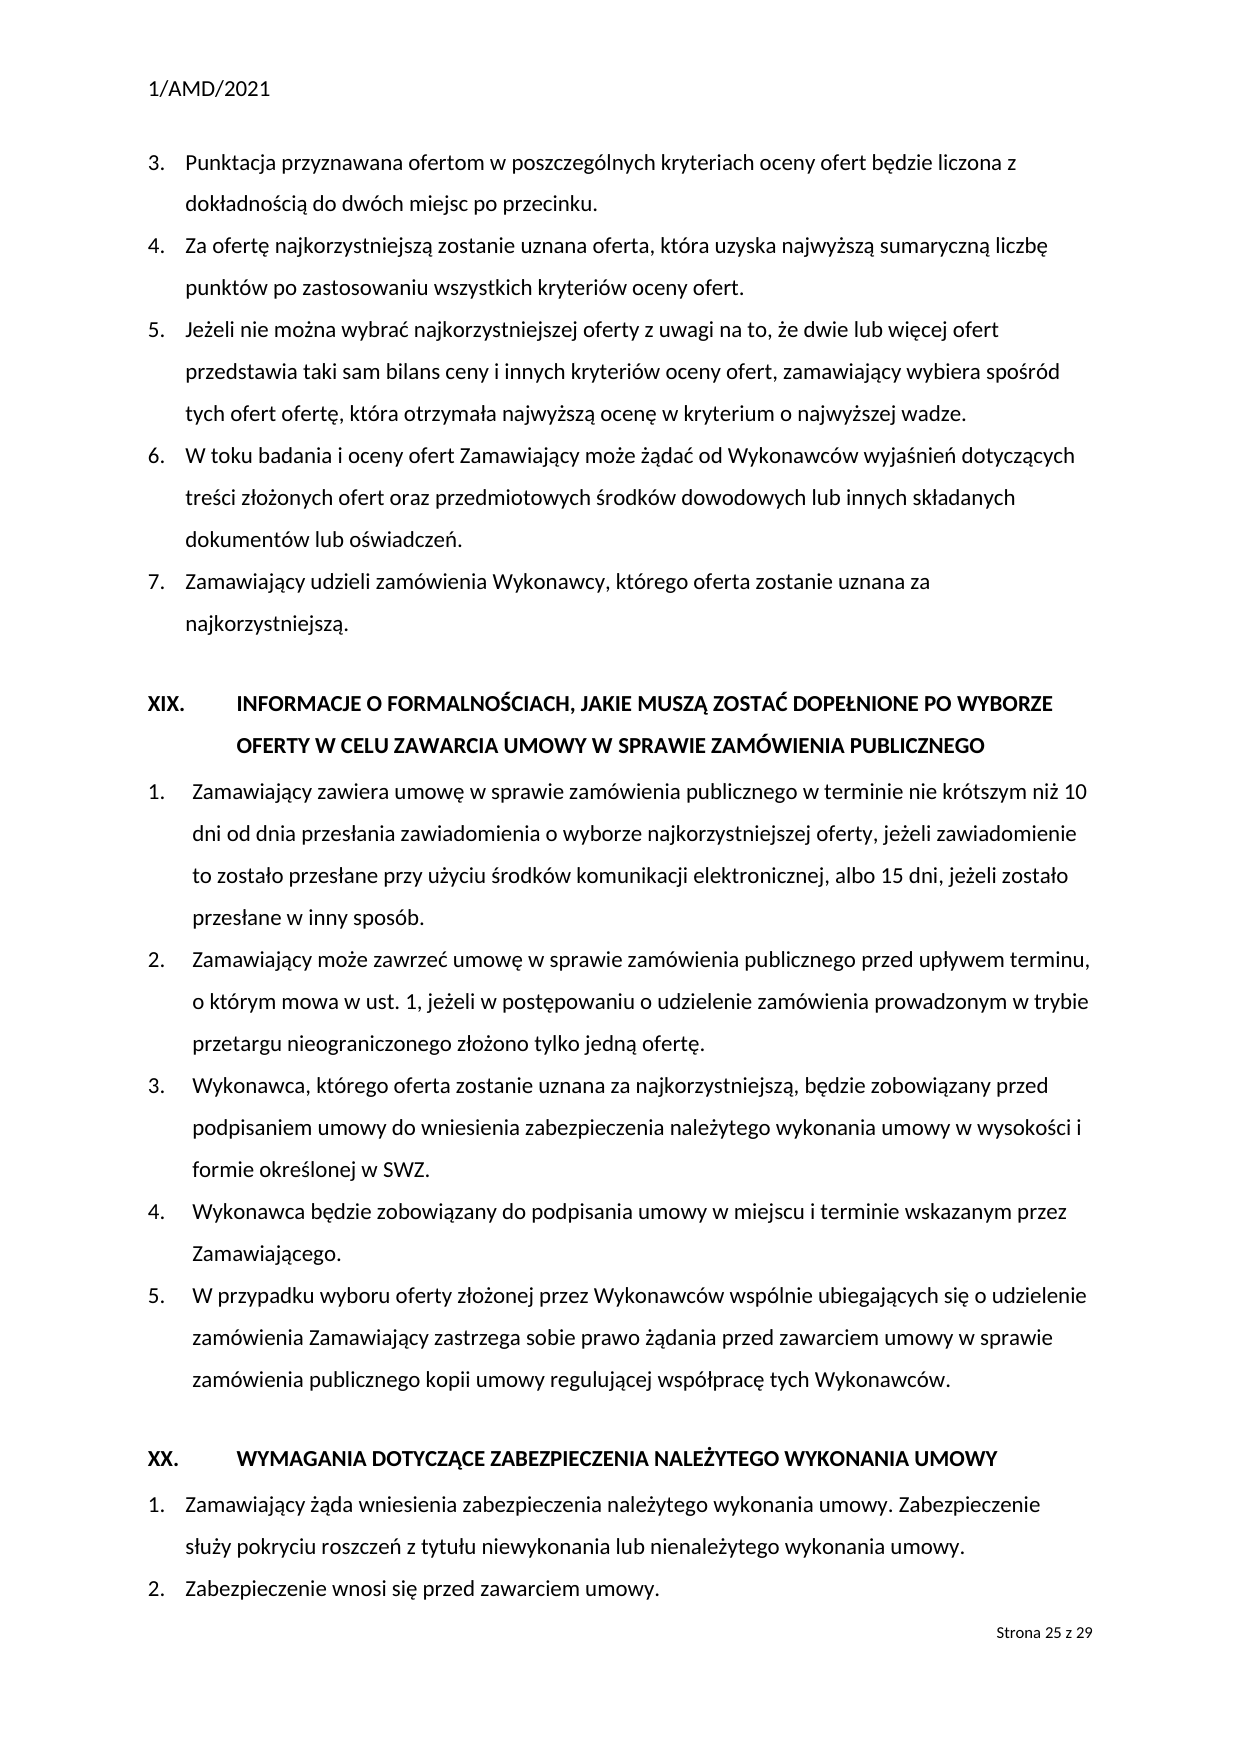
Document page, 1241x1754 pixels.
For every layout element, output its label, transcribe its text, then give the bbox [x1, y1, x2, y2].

list W toku badania i oceny ofert Zamawiający może żądać od Wykonawców wyjaśnień dotyczących treści złożonych ofert oraz przedmiotowych środków dowodowych lub innych składanych dokumentów lub oświadczeń. [148, 441, 1093, 553]
list W przypadku wyboru oferty złożonej przez Wykonawców wspólnie ubiegających się o udzielenie zamówienia Zamawiający zastrzega sobie prawo żądania przed zawarciem umowy w sprawie zamówienia publicznego kopii umowy regulującej współpracę tych Wykonawców. [148, 1281, 1093, 1393]
list Punktacja przyznawana ofertom w poszczególnych kryteriach oceny ofert będzie liczona z dokładnością do dwóch miejsc po przecinku. [148, 148, 1093, 218]
text XIX. INFORMACJE O FORMALNOŚCIACH, JAKIE MUSZĄ ZOSTAĆ DOPEŁNIONE PO WYBORZE OFERTY W CELU ZAWARCIA UMOWY W SPRAWIE ZAMÓWIENIA PUBLICZNEGO [148, 689, 1093, 759]
list Zamawiający zawiera umowę w sprawie zamówienia publicznego w terminie nie krótszym niż 10 dni od dnia przesłania zawiadomienia o wyborze najkorzystniejszej oferty, jeżeli zawiadomienie to zostało przesłane przy użyciu środków komunikacji elektronicznej, albo 15 dni, jeżeli zostało przesłane w inny sposób. [148, 777, 1093, 931]
list Wykonawca będzie zobowiązany do podpisania umowy w miejscu i terminie wskazanym przez Zamawiającego. [148, 1197, 1093, 1267]
list Jeżeli nie można wybrać najkorzystniejszej oferty z uwagi na to, że dwie lub więcej ofert przedstawia taki sam bilans ceny i innych kryteriów oceny ofert, zamawiający wybiera spośród tych ofert ofertę, która otrzymała najwyższą ocenę w kryterium o najwyższej wadze. [148, 316, 1093, 427]
text XX. WYMAGANIA DOTYCZĄCE ZABEZPIECZENIA NALEŻYTEGO WYKONANIA UMOWY [148, 1444, 1093, 1472]
list Za ofertę najkorzystniejszą zostanie uznana oferta, która uzyska najwyższą sumaryczną liczbę punktów po zastosowaniu wszystkich kryteriów oceny ofert. [148, 232, 1093, 302]
list Zamawiający może zawrzeć umowę w sprawie zamówienia publicznego przed upływem terminu, o którym mowa w ust. 1, jeżeli w postępowaniu o udzielenie zamówienia prowadzonym w trybie przetargu nieograniczonego złożono tylko jedną ofertę. [148, 945, 1093, 1057]
list Zamawiający żąda wniesienia zabezpieczenia należytego wykonania umowy. Zabezpieczenie służy pokryciu roszczeń z tytułu niewykonania lub nienależytego wykonania umowy. [148, 1490, 1093, 1560]
list Wykonawca, którego oferta zostanie uznana za najkorzystniejszą, będzie zobowiązany przed podpisaniem umowy do wniesienia zabezpieczenia należytego wykonania umowy w wysokości i formie określonej w SWZ. [148, 1071, 1093, 1183]
list Zamawiający udzieli zamówienia Wykonawcy, którego oferta zostanie uznana za najkorzystniejszą. [148, 567, 1093, 637]
list Zabezpieczenie wnosi się przed zawarciem umowy. [148, 1574, 1093, 1602]
